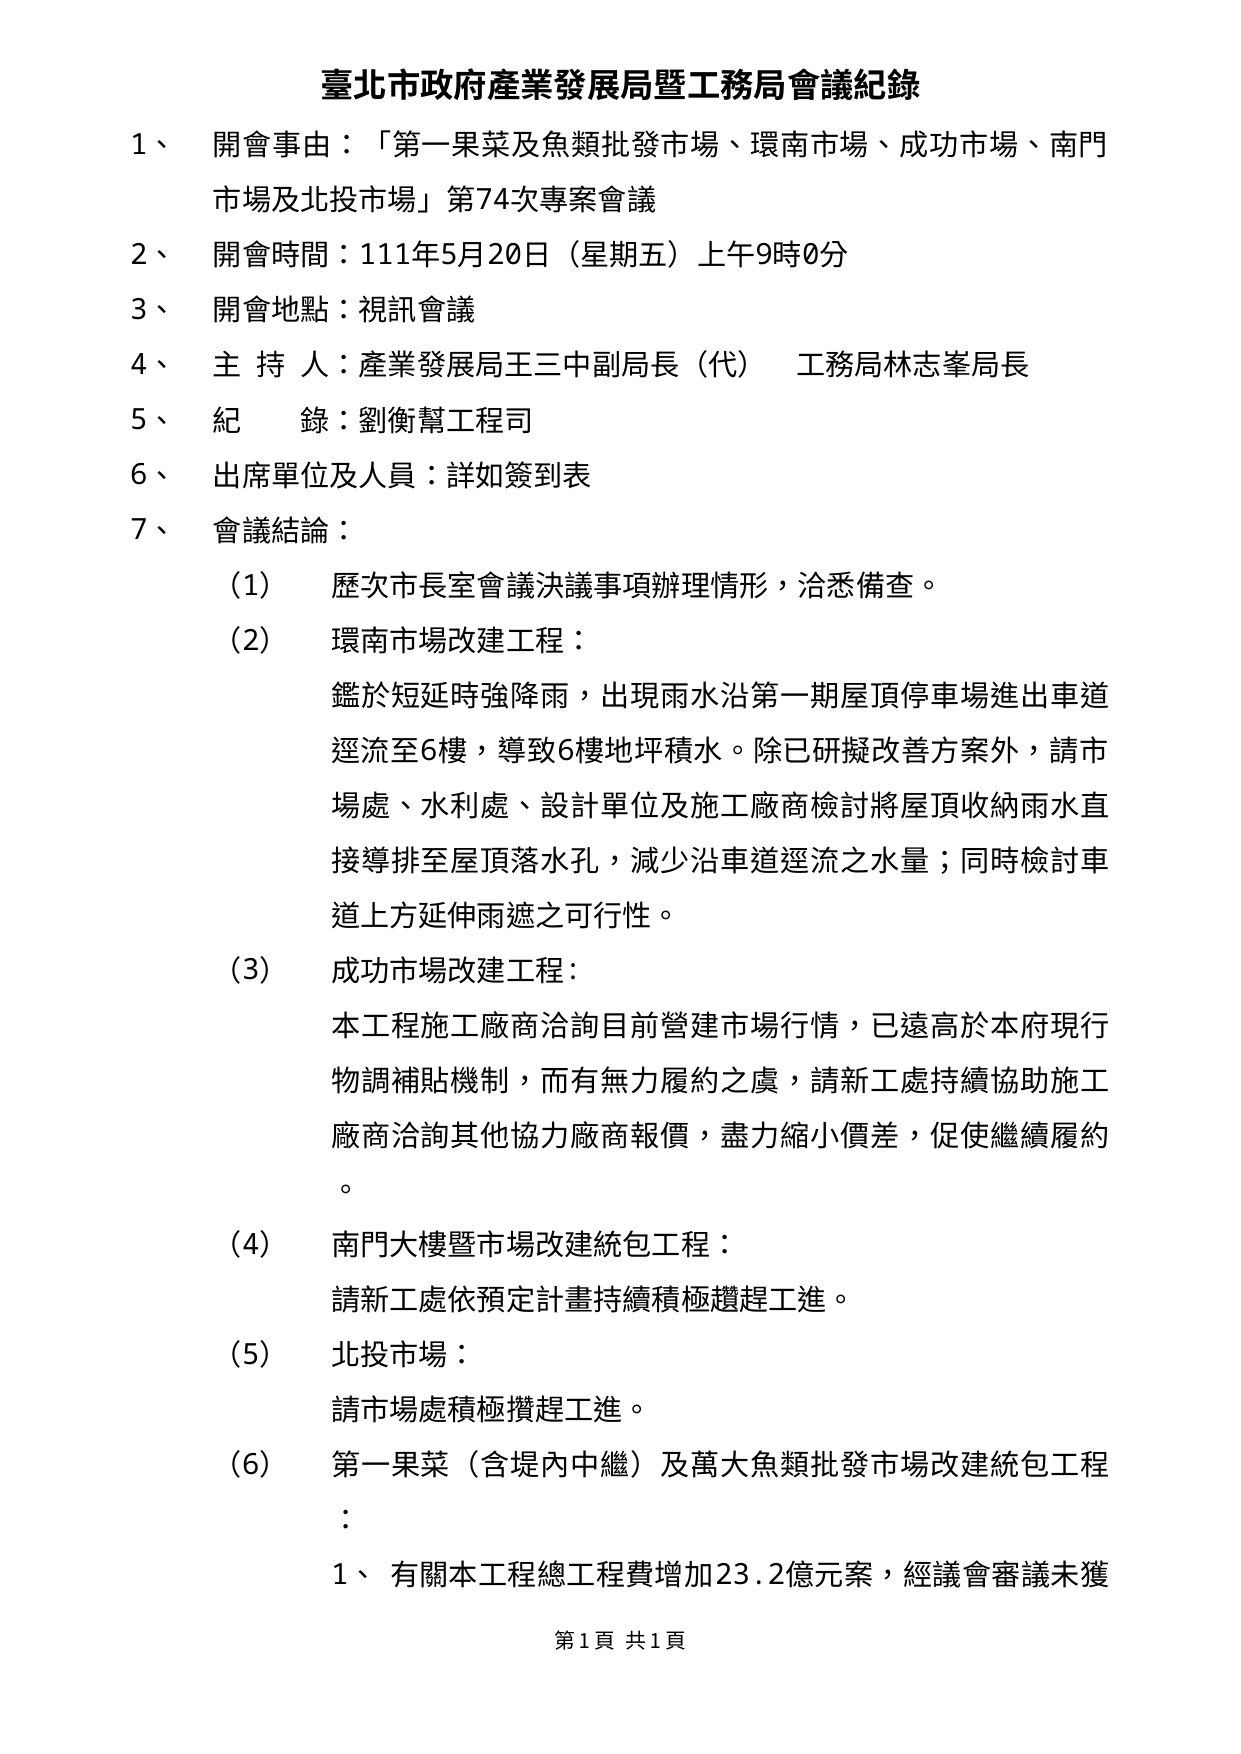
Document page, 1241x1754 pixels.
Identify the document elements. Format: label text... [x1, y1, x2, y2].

list 環南市場改建工程： [213, 617, 1110, 660]
list 紀 錄：劉衡幫工程司 [130, 397, 1110, 439]
list 南門大樓暨市場改建統包工程： [213, 1222, 1110, 1264]
list 歷次市長室會議決議事項辦理情形，洽悉備查。 [213, 562, 1110, 605]
list 開會地點：視訊會議 [130, 287, 1110, 329]
list 開會時間：111年5月20日（星期五）上午9時0分 [130, 232, 1110, 274]
list 主 持 人：產業發展局王三中副局長（代） 工務局林志峯局長 [130, 342, 1110, 384]
list 開會事由：「第一果菜及魚類批發市場、環南市場、成功市場、南門市場及北投市場」第74次專案會議 [130, 122, 1110, 219]
list 第一果菜（含堤內中繼）及萬大魚類批發市場改建統包工程： [213, 1442, 1110, 1539]
list 有關本工程總工程費增加23.2億元案，經議會審議未獲 [331, 1552, 1110, 1594]
list 出席單位及人員：詳如簽到表 [130, 452, 1110, 494]
text 請市場處積極攢趕工進。 [331, 1387, 1110, 1429]
text 臺北市政府產業發展局暨工務局會議紀錄 [130, 59, 1110, 107]
list 北投市場： [213, 1332, 1110, 1374]
text 鑑於短延時強降雨，出現雨水沿第一期屋頂停車場進出車道逕流至6樓，導致6樓地坪積水。除已研擬改善方案外，請市場處、水利處、設計單位及施工廠商檢討將屋頂收納雨水直接導排至屋頂落水孔，減少沿車道逕流之水量；同時檢討車道上方延伸雨遮之可行性。 [331, 673, 1110, 934]
list 成功市場改建工程: [213, 947, 1110, 989]
list 會議結論： [130, 507, 1110, 550]
text 本工程施工廠商洽詢目前營建市場行情，已遠高於本府現行物調補貼機制，而有無力履約之虞，請新工處持續協助施工廠商洽詢其他協力廠商報價，盡力縮小價差，促使繼續履約。 [331, 1002, 1110, 1209]
text 請新工處依預定計畫持續積極趲趕工進。 [331, 1277, 1110, 1319]
